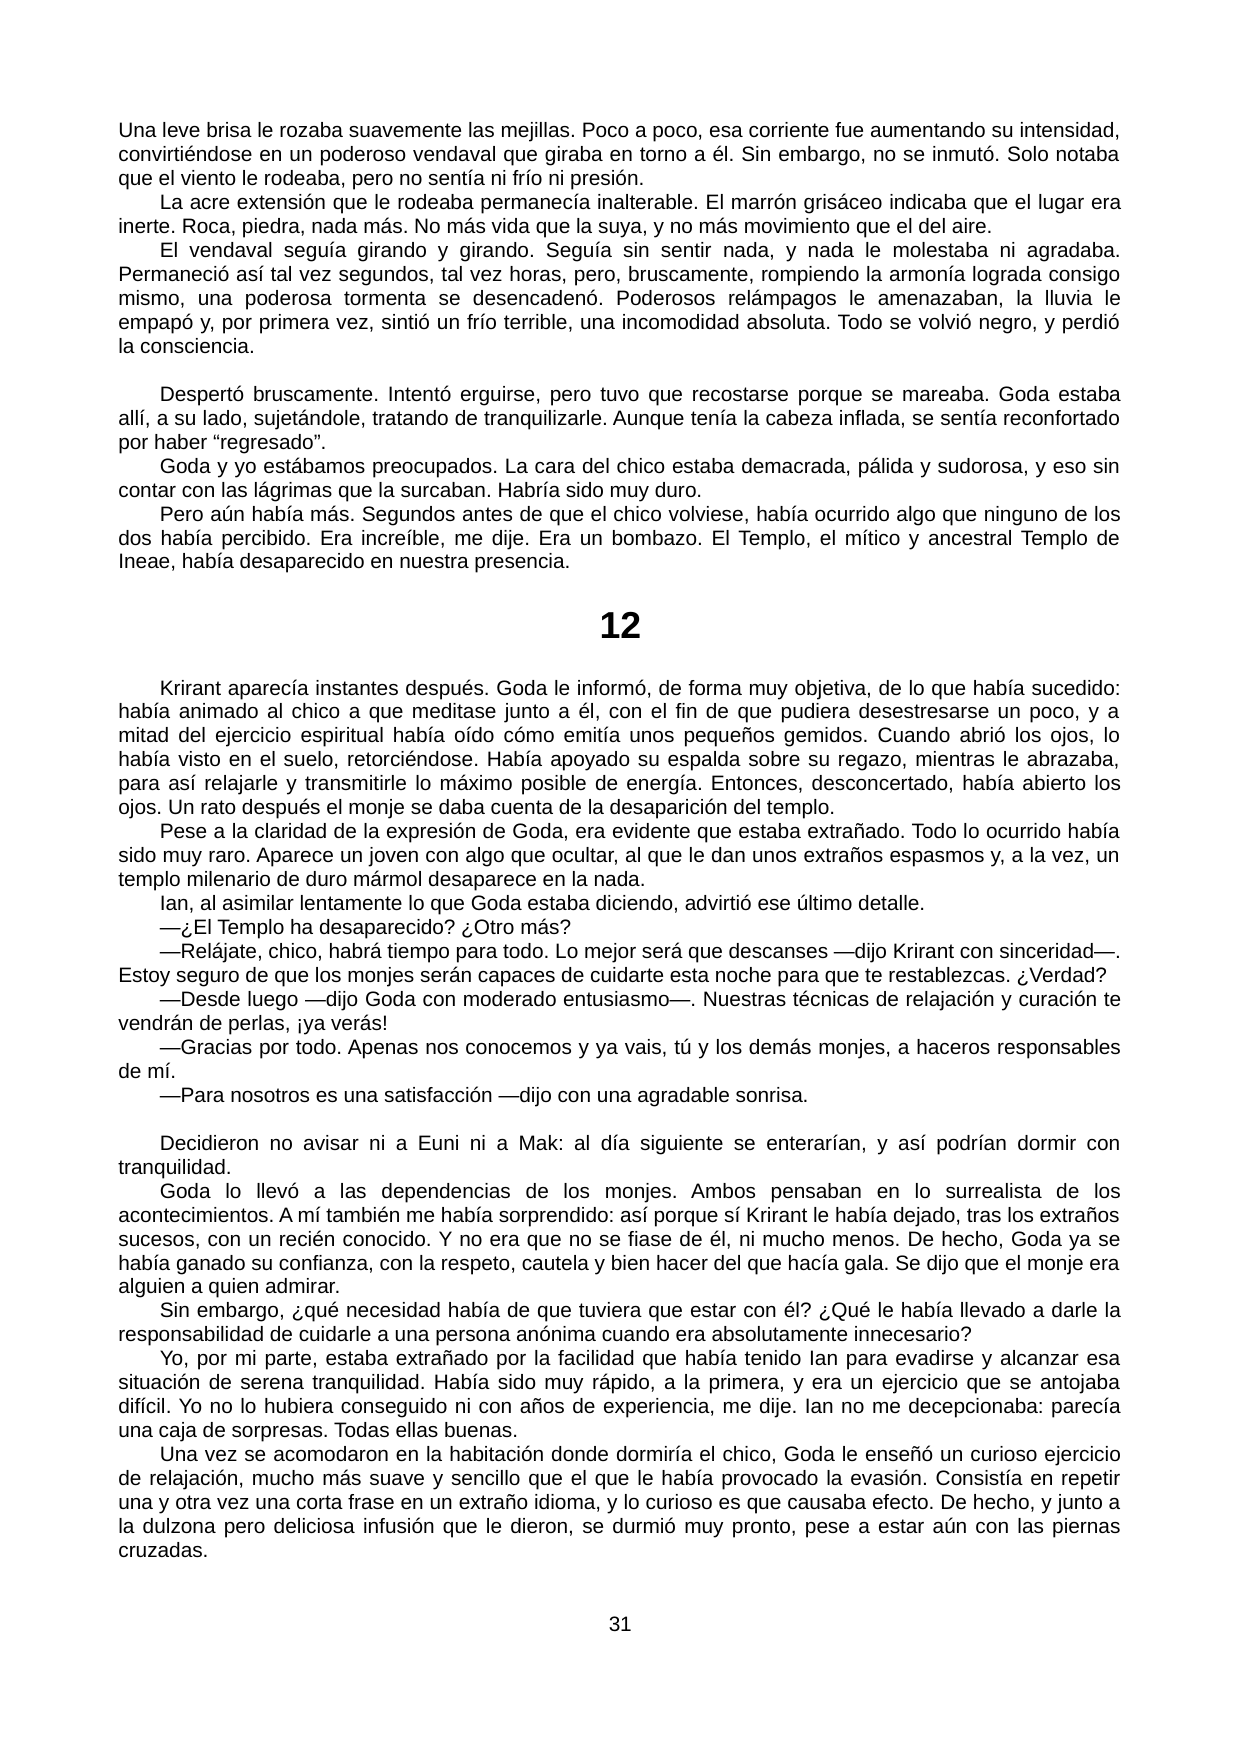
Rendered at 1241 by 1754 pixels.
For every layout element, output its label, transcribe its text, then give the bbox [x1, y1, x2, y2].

text Decidieron no avisar ni a Euni ni a Mak: al día siguiente se enterarían, y así podrían dormir con tranquilidad. [118, 1131, 1122, 1178]
text Krirant aparecía instantes después. Goda le informó, de forma muy objetiva, de lo que había sucedido: había animado al chico a que meditase junto a él, con el fin de que pudiera desestresarse un poco, y a mitad del ejercicio espiritual había oído cómo emitía unos pequeños gemidos. Cuando abrió los ojos, lo había visto en el suelo, retorciéndose. Había apoyado su espalda sobre su regazo, mientras le abrazaba, para así relajarle y transmitirle lo máximo posible de energía. Entonces, desconcertado, había abierto los ojos. Un rato después el monje se daba cuenta de la desaparición del templo. [118, 675, 1122, 819]
text Pero aún había más. Segundos antes de que el chico volviese, había ocurrido algo que ninguno de los dos había percibido. Era increíble, me dije. Era un bombazo. El Templo, el mítico y ancestral Templo de Ineae, había desaparecido en nuestra presencia. [118, 501, 1122, 573]
text ―Gracias por todo. Apenas nos conocemos y ya vais, tú y los demás monjes, a haceros responsables de mí. [118, 1035, 1122, 1083]
text Ian, al asimilar lentamente lo que Goda estaba diciendo, advirtió ese último detalle. [118, 891, 1122, 915]
text Una vez se acomodaron en la habitación donde dormiría el chico, Goda le enseñó un curioso ejercicio de relajación, mucho más suave y sencillo que el que le había provocado la evasión. Consistía en repetir una y otra vez una corta frase en un extraño idioma, y lo curioso es que causaba efecto. De hecho, y junto a la dulzona pero deliciosa infusión que le dieron, se durmió muy pronto, pese a estar aún con las piernas cruzadas. [118, 1442, 1122, 1562]
text Yo, por mi parte, estaba extrañado por la facilidad que había tenido Ian para evadirse y alcanzar esa situación de serena tranquilidad. Había sido muy rápido, a la primera, y era un ejercicio que se antojaba difícil. Yo no lo hubiera conseguido ni con años de experiencia, me dije. Ian no me decepcionaba: parecía una caja de sorpresas. Todas ellas buenas. [118, 1346, 1122, 1442]
text Goda y yo estábamos preocupados. La cara del chico estaba demacrada, pálida y sudorosa, y eso sin contar con las lágrimas que la surcaban. Habría sido muy duro. [118, 453, 1122, 501]
subtitle 12 [118, 603, 1122, 646]
text ―Relájate, chico, habrá tiempo para todo. Lo mejor será que descanses ―dijo Krirant con sinceridad―. Estoy seguro de que los monjes serán capaces de cuidarte esta noche para que te restablezcas. ¿Verdad? [118, 939, 1122, 987]
text Despertó bruscamente. Intentó erguirse, pero tuvo que recostarse porque se mareaba. Goda estaba allí, a su lado, sujetándole, tratando de tranquilizarle. Aunque tenía la cabeza inflada, se sentía reconfortado por haber “regresado”. [118, 382, 1122, 453]
text Sin embargo, ¿qué necesidad había de que tuviera que estar con él? ¿Qué le había llevado a darle la responsabilidad de cuidarle a una persona anónima cuando era absolutamente innecesario? [118, 1298, 1122, 1346]
text Pese a la claridad de la expresión de Goda, era evidente que estaba extrañado. Todo lo ocurrido había sido muy raro. Aparece un joven con algo que ocultar, al que le dan unos extraños espasmos y, a la vez, un templo milenario de duro mármol desaparece en la nada. [118, 819, 1122, 891]
text La acre extensión que le rodeaba permanecía inalterable. El marrón grisáceo indicaba que el lugar era inerte. Roca, piedra, nada más. No más vida que la suya, y no más movimiento que el del aire. [118, 190, 1122, 238]
text ―Desde luego ―dijo Goda con moderado entusiasmo―. Nuestras técnicas de relajación y curación te vendrán de perlas, ¡ya verás! [118, 987, 1122, 1035]
text El vendaval seguía girando y girando. Seguía sin sentir nada, y nada le molestaba ni agradaba. Permaneció así tal vez segundos, tal vez horas, pero, bruscamente, rompiendo la armonía lograda consigo mismo, una poderosa tormenta se desencadenó. Poderosos relámpagos le amenazaban, la lluvia le empapó y, por primera vez, sintió un frío terrible, una incomodidad absoluta. Todo se volvió negro, y perdió la consciencia. [118, 238, 1122, 358]
text ―¿El Templo ha desaparecido? ¿Otro más? [118, 915, 1122, 939]
text Una leve brisa le rozaba suavemente las mejillas. Poco a poco, esa corriente fue aumentando su intensidad, convirtiéndose en un poderoso vendaval que giraba en torno a él. Sin embargo, no se inmutó. Solo notaba que el viento le rodeaba, pero no sentía ni frío ni presión. [118, 118, 1122, 190]
text ―Para nosotros es una satisfacción ―dijo con una agradable sonrisa. [118, 1083, 1122, 1107]
text Goda lo llevó a las dependencias de los monjes. Ambos pensaban en lo surrealista de los acontecimientos. A mí también me había sorprendido: así porque sí Krirant le había dejado, tras los extraños sucesos, con un recién conocido. Y no era que no se fiase de él, ni mucho menos. De hecho, Goda ya se había ganado su confianza, con la respeto, cautela y bien hacer del que hacía gala. Se dijo que el monje era alguien a quien admirar. [118, 1178, 1122, 1298]
